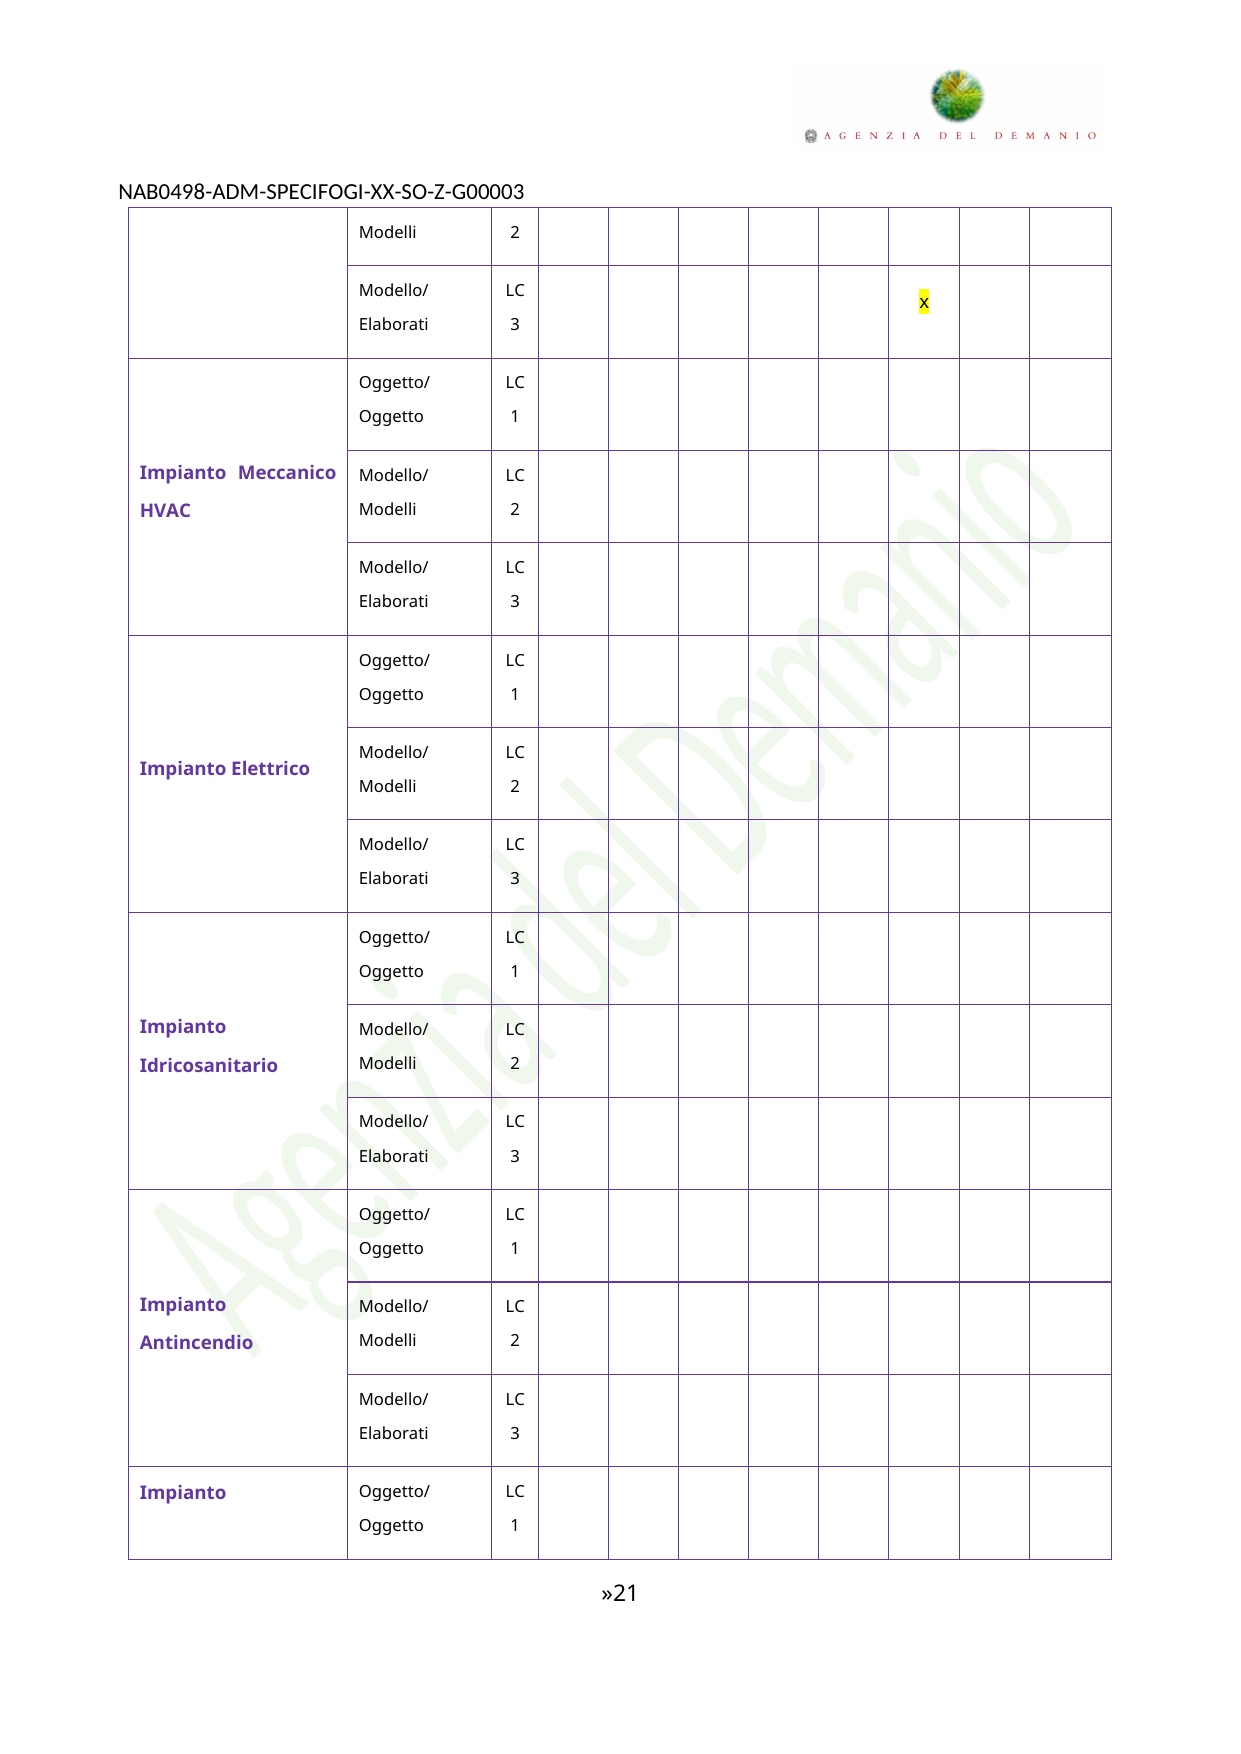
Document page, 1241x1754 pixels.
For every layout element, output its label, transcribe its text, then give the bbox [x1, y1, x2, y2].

table_cell [960, 543, 1029, 634]
table_cell [960, 636, 1029, 727]
table_cell [129, 208, 347, 357]
table_cell LC2 [492, 451, 538, 542]
table_cell LC3 [492, 1375, 538, 1466]
table_cell Oggetto/Oggetto [348, 913, 491, 1004]
table_cell [960, 1190, 1029, 1281]
table_cell [960, 451, 1017, 542]
table_cell LC3 [492, 820, 538, 888]
table_cell [539, 266, 608, 357]
table_cell [681, 728, 748, 786]
table_cell [981, 463, 1029, 533]
table_cell LC1 [492, 913, 538, 1004]
table_cell [749, 712, 771, 727]
table_cell [749, 728, 770, 749]
table_cell [609, 451, 678, 542]
table_cell [679, 451, 748, 542]
table_cell [609, 874, 617, 889]
table_cell [889, 451, 959, 542]
table_cell LC2 [492, 1283, 538, 1374]
table_cell LC3 [492, 266, 538, 357]
table_cell [679, 913, 748, 1004]
table_cell [679, 208, 748, 265]
table_cell [749, 1283, 818, 1374]
table_cell [819, 266, 888, 357]
table_cell [889, 1467, 959, 1558]
table_cell [539, 728, 608, 819]
table_cell [1030, 1375, 1111, 1466]
table_cell [749, 543, 818, 634]
table_cell LC3 [492, 862, 535, 912]
table_cell LC1 [492, 636, 538, 727]
table_cell [849, 636, 888, 675]
table_cell [889, 359, 959, 450]
table_cell [578, 865, 608, 905]
table_cell [960, 820, 1029, 912]
table_cell [539, 1005, 608, 1097]
table_cell [609, 913, 678, 1004]
table_cell [749, 1190, 818, 1281]
table_cell [749, 208, 818, 265]
table_cell [1030, 1005, 1111, 1097]
table_cell Modello/Modelli [348, 1283, 491, 1374]
table_cell [819, 543, 888, 634]
table_cell [819, 728, 888, 819]
table_cell [609, 1098, 678, 1189]
table_cell [900, 636, 931, 666]
table_cell [749, 1375, 818, 1466]
table_cell [701, 820, 748, 851]
table_cell [783, 664, 818, 718]
table_cell [1030, 1098, 1111, 1189]
table_cell [679, 1283, 748, 1374]
table_cell [889, 1005, 959, 1097]
table_cell [1030, 913, 1111, 1004]
table_cell [960, 359, 1029, 450]
table_cell [563, 913, 608, 958]
table_cell [819, 1467, 888, 1558]
table_cell Impianto [129, 1467, 347, 1558]
table_cell [637, 739, 678, 797]
table_cell Modello/Elaborati [348, 1375, 491, 1466]
table_cell [819, 636, 888, 727]
table_cell Impianto Idricosanitario [129, 913, 347, 1189]
table_cell Oggetto/Oggetto [348, 1467, 491, 1558]
table_cell [1030, 1467, 1111, 1558]
table_cell [819, 1375, 888, 1466]
table_cell [1030, 359, 1111, 450]
table_cell [889, 1283, 959, 1374]
table_cell [1030, 728, 1111, 819]
table_cell [889, 208, 959, 265]
table_cell [811, 636, 818, 660]
table_cell [889, 559, 959, 634]
table_cell [960, 1375, 1029, 1466]
table_cell [960, 913, 1029, 1004]
table_cell x [889, 266, 959, 357]
table_cell [749, 773, 818, 819]
table_cell [1030, 266, 1111, 357]
table_cell LC1 [492, 1467, 538, 1558]
table_cell [609, 913, 656, 940]
table_cell [1030, 451, 1111, 542]
table_cell [889, 601, 898, 622]
table_cell [733, 728, 748, 751]
table_cell [609, 543, 678, 634]
table_cell [749, 1005, 818, 1097]
table_cell [1005, 451, 1029, 466]
table_cell [539, 1375, 608, 1466]
table_cell LC1 [492, 359, 538, 450]
table_cell [679, 1467, 748, 1558]
table_cell [749, 266, 818, 357]
table_cell LC2 [509, 1005, 538, 1034]
table_cell [960, 1005, 1029, 1097]
table_cell [960, 1283, 1029, 1374]
table_cell [539, 208, 608, 265]
table_cell [539, 451, 608, 542]
table_cell [1030, 636, 1111, 727]
table_cell [749, 913, 818, 1004]
table_cell [890, 543, 899, 551]
table_cell [819, 1005, 888, 1097]
table_cell [889, 650, 959, 727]
table_cell Modello/Modelli [348, 451, 491, 542]
table_cell 2 [492, 208, 538, 265]
table_cell Modello/Modelli [348, 728, 491, 819]
table_cell [609, 359, 678, 450]
table_cell [539, 820, 608, 912]
table_cell [889, 820, 959, 912]
table_cell [539, 1190, 608, 1281]
table_cell [749, 359, 818, 450]
table_cell [889, 1375, 959, 1466]
table_cell [997, 543, 1029, 575]
table_cell Modello/Elaborati [348, 820, 491, 912]
table_cell [960, 1098, 1029, 1189]
table_cell [1030, 487, 1056, 539]
table_cell [609, 266, 678, 357]
table_cell LC1 [492, 1190, 538, 1281]
table_cell Oggetto/Oggetto [348, 1190, 491, 1281]
table_cell [1030, 820, 1111, 912]
table_cell [609, 728, 678, 819]
table_cell [819, 451, 888, 542]
table_cell [609, 1283, 678, 1374]
table_cell Modello/Modelli [348, 1005, 491, 1097]
table_cell Modello/Elaborati [348, 1098, 491, 1189]
table_cell [960, 1467, 1029, 1558]
table_cell [960, 526, 976, 542]
table_cell [960, 728, 1029, 819]
table_cell [1030, 208, 1111, 265]
table_cell [679, 1190, 748, 1281]
table_cell [679, 1098, 748, 1189]
table_cell [960, 266, 1029, 357]
table_cell [911, 537, 931, 542]
table_cell [609, 1190, 678, 1281]
table_cell [758, 728, 818, 786]
table_cell LC3 [492, 1098, 538, 1189]
table_cell [944, 636, 959, 651]
table_cell [749, 820, 818, 912]
table_cell [679, 543, 748, 634]
table_cell [819, 1098, 888, 1189]
table_cell [609, 1467, 678, 1558]
table_cell [679, 636, 748, 727]
table_cell [679, 744, 748, 819]
table_cell [889, 1190, 959, 1281]
table_cell LC2 [498, 1023, 529, 1068]
table_cell [609, 836, 678, 912]
table_cell [889, 1098, 959, 1189]
table_cell LC2 [492, 728, 538, 819]
table_cell [749, 451, 818, 542]
table_cell LC2 [492, 1064, 538, 1097]
table_cell [1030, 1283, 1111, 1374]
table_cell [819, 1283, 888, 1374]
table_cell [819, 682, 864, 727]
table_cell [609, 636, 678, 727]
table_cell Oggetto/Oggetto [348, 359, 491, 450]
table_cell [749, 1467, 818, 1558]
table_cell [679, 266, 748, 357]
table_cell [960, 208, 1029, 265]
table_cell [889, 913, 959, 1004]
table_cell [539, 1283, 608, 1374]
table_cell [679, 1375, 748, 1466]
table_cell Modello/Elaborati [348, 543, 491, 634]
table_cell [609, 1005, 678, 1097]
table_cell Impianto Meccanico HVAC [129, 359, 347, 634]
table_cell [539, 359, 608, 450]
table_cell [819, 820, 888, 912]
table_cell [609, 208, 678, 265]
table_cell [679, 359, 748, 450]
table_cell Modelli [348, 208, 491, 265]
table_cell [539, 543, 608, 634]
table_cell [539, 1098, 608, 1189]
table_cell [1030, 1190, 1111, 1281]
table_cell [819, 1190, 888, 1281]
table_cell [819, 359, 888, 450]
table_cell [539, 1467, 608, 1558]
table_cell [539, 917, 600, 993]
table_cell [609, 1375, 678, 1466]
table_cell [679, 820, 748, 912]
table_cell [889, 728, 959, 819]
table_cell [539, 636, 608, 727]
table_cell Impianto Antincendio [129, 1190, 347, 1466]
table_cell [679, 1005, 748, 1097]
table_cell [909, 543, 959, 609]
table_cell [819, 208, 888, 265]
table_cell [539, 974, 575, 1004]
table_cell [749, 1098, 818, 1189]
table_cell [1030, 543, 1111, 634]
table_cell [612, 820, 678, 886]
table_cell Oggetto/Oggetto [348, 636, 491, 727]
table_cell [732, 711, 748, 727]
table_cell LC3 [492, 543, 538, 634]
table_cell [749, 636, 807, 727]
table_cell Impianto Elettrico [129, 636, 347, 912]
table_cell [901, 621, 922, 634]
table_cell [819, 913, 888, 1004]
table_cell Modello/Elaborati [348, 266, 491, 357]
